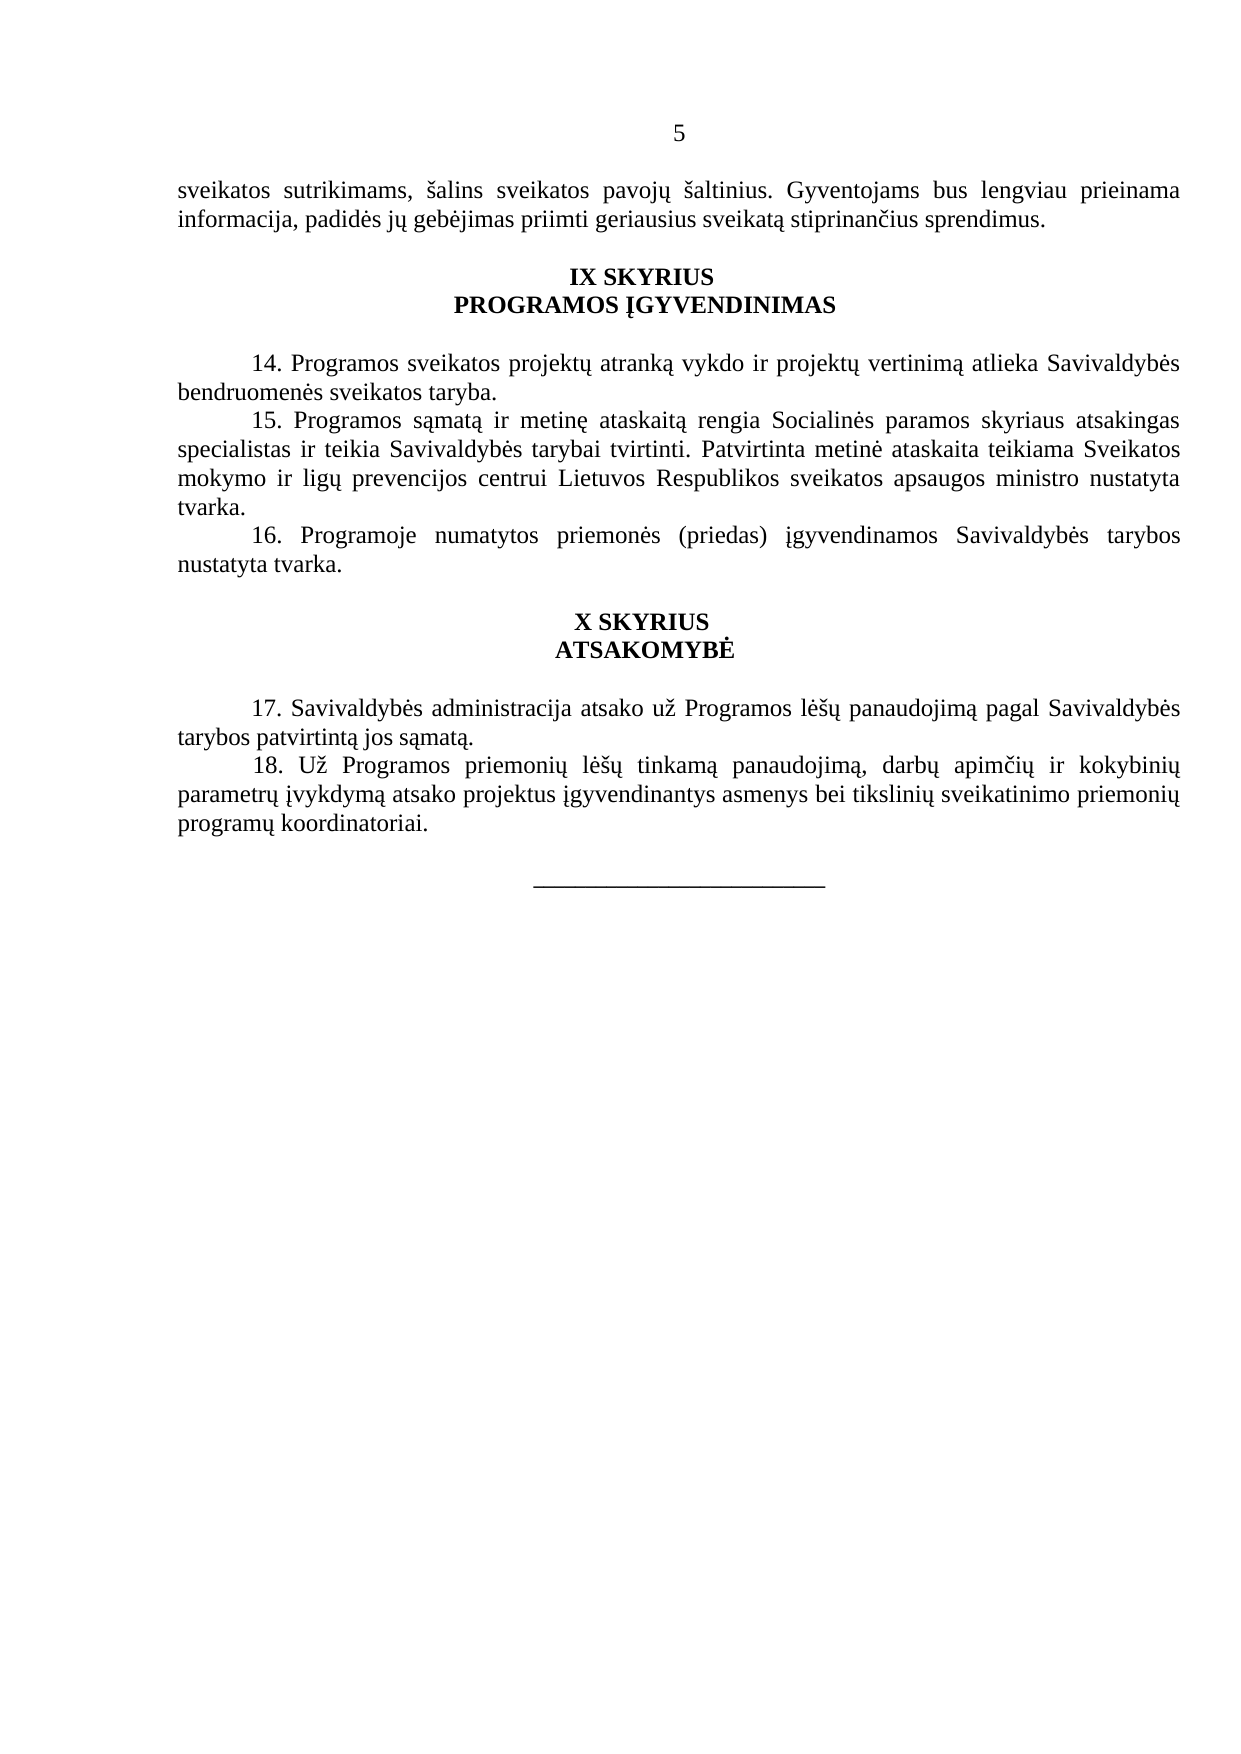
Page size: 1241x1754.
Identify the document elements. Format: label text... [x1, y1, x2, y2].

text 17. Savivaldybės administracija atsako už Programos lėšų panaudojimą pagal Savivaldybės tarybos patvirtintą jos sąmatą. [177, 693, 1181, 751]
text 18. Už Programos priemonių lėšų tinkamą panaudojimą, darbų apimčių ir kokybinių parametrų įvykdymą atsako projektus įgyvendinantys asmenys bei tikslinių sveikatinimo priemonių programų koordinatoriai. [177, 751, 1181, 837]
text 15. Programos sąmatą ir metinę ataskaitą rengia Socialinės paramos skyriaus atsakingas specialistas ir teikia Savivaldybės tarybai tvirtinti. Patvirtinta metinė ataskaita teikiama Sveikatos mokymo ir ligų prevencijos centrui Lietuvos Respublikos sveikatos apsaugos ministro nustatyta tvarka. [177, 406, 1181, 521]
text ____________________________ [177, 866, 1181, 890]
text PROGRAMOS ĮGYVENDINIMAS [109, 291, 1181, 319]
text 16. Programoje numatytos priemonės (priedas) įgyvendinamos Savivaldybės tarybos nustatyta tvarka. [177, 521, 1181, 578]
text X SKYRIUS [102, 607, 1181, 636]
text 14. Programos sveikatos projektų atranką vykdo ir projektų vertinimą atlieka Savivaldybės bendruomenės sveikatos taryba. [177, 348, 1181, 406]
text ATSAKOMYBĖ [109, 636, 1181, 664]
text IX SKYRIUS [102, 262, 1181, 291]
text sveikatos sutrikimams, šalins sveikatos pavojų šaltinius. Gyventojams bus lengviau prieinama informacija, padidės jų gebėjimas priimti geriausius sveikatą stiprinančius sprendimus. [177, 176, 1181, 233]
